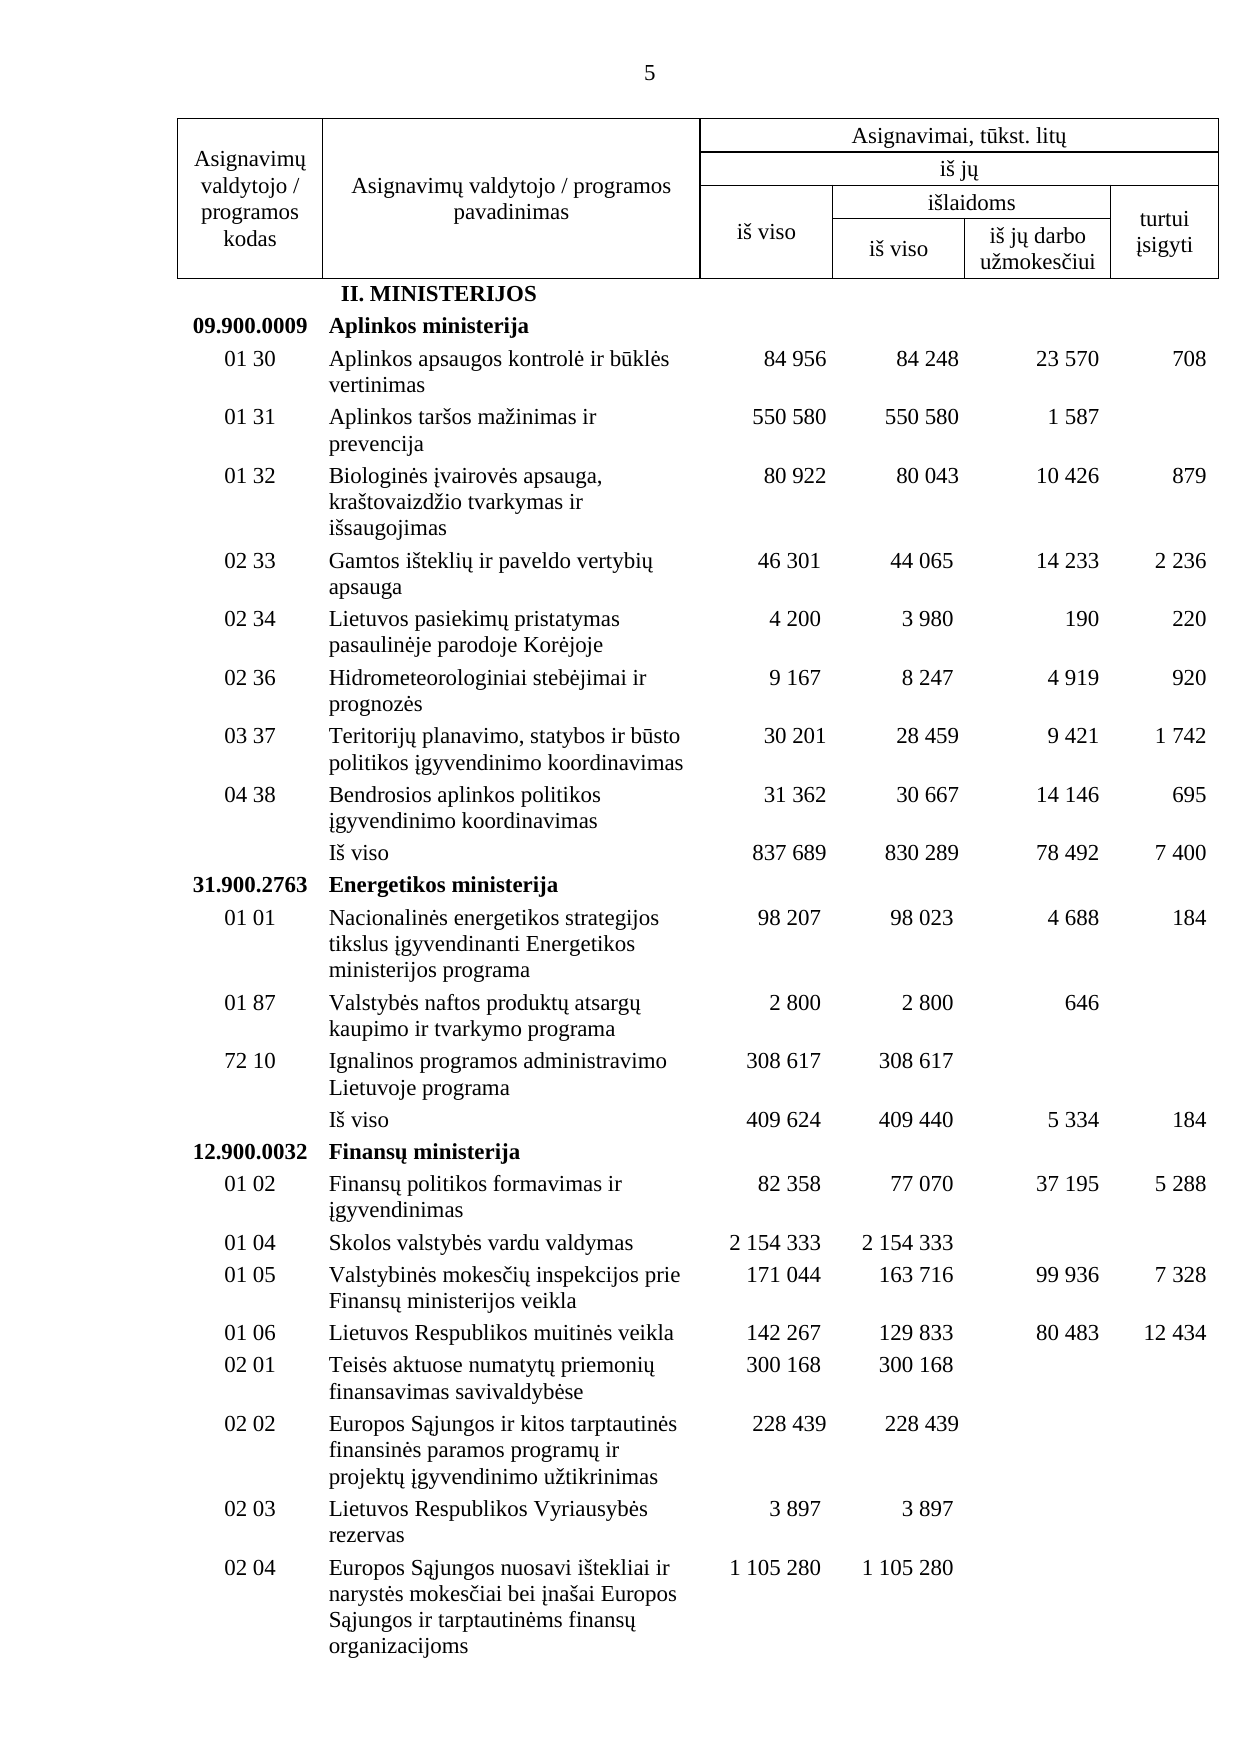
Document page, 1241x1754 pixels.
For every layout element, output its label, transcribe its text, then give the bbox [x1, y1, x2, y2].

table_cell 80 043 [833, 459, 965, 544]
table_cell 31 362 [700, 778, 832, 836]
table_cell [1111, 1407, 1218, 1492]
table_cell 550 580 [700, 400, 832, 459]
table_cell 171 044 [700, 1258, 832, 1316]
table_cell [1111, 400, 1218, 459]
table_cell 184 [1111, 1103, 1218, 1135]
table_cell 2 236 [1111, 544, 1218, 602]
table_cell 550 580 [833, 400, 965, 459]
table_cell 01 05 [177, 1258, 322, 1316]
table_cell 30 667 [833, 778, 965, 836]
table_cell 7 400 [1111, 836, 1218, 869]
table_cell [833, 279, 965, 309]
table_cell 1 587 [965, 400, 1111, 459]
table_cell [1111, 1135, 1218, 1167]
table_cell 77 070 [833, 1167, 965, 1226]
table_cell 02 03 [177, 1492, 322, 1551]
table_cell [700, 279, 832, 309]
table_cell 308 617 [700, 1044, 832, 1103]
table_cell 2 800 [833, 986, 965, 1044]
table_cell 31.900.2763 [177, 869, 322, 901]
table_cell 84 248 [833, 342, 965, 400]
table_cell 837 689 [700, 836, 832, 869]
table_cell Aplinkos ministerija [323, 310, 700, 342]
table_cell 142 267 [700, 1316, 832, 1349]
table_cell Teritorijų planavimo, statybos ir būsto politikos įgyvendinimo koordinavimas [323, 719, 700, 778]
table_cell Nacionalinės energetikos strategijos tikslus įgyvendinanti Energetikos ministerijos programa [323, 901, 700, 986]
table_cell iš viso [701, 186, 832, 277]
table_cell 01 02 [177, 1167, 322, 1226]
table_cell 28 459 [833, 719, 965, 778]
table_cell 228 439 [700, 1407, 832, 1492]
table_cell 02 01 [177, 1349, 322, 1407]
table_cell 3 897 [700, 1492, 832, 1551]
table_cell 80 922 [700, 459, 832, 544]
table_cell 04 38 [177, 778, 322, 836]
table_cell 84 956 [700, 342, 832, 400]
table_cell 409 440 [833, 1103, 965, 1135]
table_cell [965, 1407, 1111, 1492]
table_cell 01 06 [177, 1316, 322, 1349]
table_cell [965, 1492, 1111, 1551]
table_cell [965, 1044, 1111, 1103]
table_cell [965, 1135, 1111, 1167]
table_cell 14 233 [965, 544, 1111, 602]
table_cell 920 [1111, 661, 1218, 719]
table_cell [1111, 1349, 1218, 1407]
table_cell [833, 869, 965, 901]
table_cell Lietuvos Respublikos Vyriausybės rezervas [323, 1492, 700, 1551]
table_cell Aplinkos apsaugos kontrolė ir būklės vertinimas [323, 342, 700, 400]
table_cell 9 421 [965, 719, 1111, 778]
table_cell turtui įsigyti [1111, 186, 1218, 277]
table_cell Gamtos išteklių ir paveldo vertybių apsauga [323, 544, 700, 602]
table_cell 1 742 [1111, 719, 1218, 778]
table_cell 01 31 [177, 400, 322, 459]
table_cell Valstybinės mokesčių inspekcijos prie Finansų ministerijos veikla [323, 1258, 700, 1316]
table_cell 98 207 [700, 901, 832, 986]
table_header Asignavimų valdytojo / programos kodas [178, 119, 322, 277]
table_cell Finansų politikos formavimas ir įgyvendinimas [323, 1167, 700, 1226]
table_cell [1111, 869, 1218, 901]
table_cell [1111, 310, 1218, 342]
table_cell Skolos valstybės vardu valdymas [323, 1226, 700, 1258]
table_cell 72 10 [177, 1044, 322, 1103]
table_cell 02 04 [177, 1551, 322, 1662]
table_cell iš jų darbo užmokesčiui [965, 219, 1110, 277]
table_cell 184 [1111, 901, 1218, 986]
table_cell 4 688 [965, 901, 1111, 986]
table_cell Valstybės naftos produktų atsargų kaupimo ir tvarkymo programa [323, 986, 700, 1044]
table_cell 308 617 [833, 1044, 965, 1103]
table_cell 02 34 [177, 602, 322, 661]
table_cell 23 570 [965, 342, 1111, 400]
table_cell 02 33 [177, 544, 322, 602]
table_cell 01 32 [177, 459, 322, 544]
table_cell [1111, 986, 1218, 1044]
table_cell 2 154 333 [833, 1226, 965, 1258]
table_cell II. MINISTERIJOS [177, 279, 700, 309]
table_cell Europos Sąjungos nuosavi ištekliai ir narystės mokesčiai bei įnašai Europos Sąjungos ir tarptautinėms finansų organizacijoms [323, 1551, 700, 1662]
table_cell Ignalinos programos administravimo Lietuvoje programa [323, 1044, 700, 1103]
table_cell 8 247 [833, 661, 965, 719]
table_cell [965, 1226, 1111, 1258]
table_cell [1111, 279, 1218, 309]
table_cell 99 936 [965, 1258, 1111, 1316]
table_cell Aplinkos taršos mažinimas ir prevencija [323, 400, 700, 459]
table_cell 300 168 [833, 1349, 965, 1407]
table_cell 4 200 [700, 602, 832, 661]
table_cell 1 105 280 [833, 1551, 965, 1662]
table_cell 03 37 [177, 719, 322, 778]
table_cell [833, 310, 965, 342]
table_cell Hidrometeorologiniai stebėjimai ir prognozės [323, 661, 700, 719]
table_cell 01 87 [177, 986, 322, 1044]
table_cell [965, 279, 1111, 309]
table_cell 80 483 [965, 1316, 1111, 1349]
table_cell 82 358 [700, 1167, 832, 1226]
table_cell 09.900.0009 [177, 310, 322, 342]
table_cell 12.900.0032 [177, 1135, 322, 1167]
table_cell 10 426 [965, 459, 1111, 544]
table_cell [965, 1349, 1111, 1407]
table_cell 02 36 [177, 661, 322, 719]
table_cell 220 [1111, 602, 1218, 661]
table_cell [177, 836, 322, 869]
table_cell Lietuvos Respublikos muitinės veikla [323, 1316, 700, 1349]
table_cell 5 288 [1111, 1167, 1218, 1226]
table_cell 129 833 [833, 1316, 965, 1349]
table_cell 708 [1111, 342, 1218, 400]
table_cell 01 01 [177, 901, 322, 986]
table_cell 37 195 [965, 1167, 1111, 1226]
table_cell [700, 869, 832, 901]
table_cell Iš viso [323, 1103, 700, 1135]
table_cell 3 897 [833, 1492, 965, 1551]
table_cell 409 624 [700, 1103, 832, 1135]
table_cell [1111, 1044, 1218, 1103]
table_cell 646 [965, 986, 1111, 1044]
table_cell Lietuvos pasiekimų pristatymas pasaulinėje parodoje Korėjoje [323, 602, 700, 661]
table_cell iš jų [701, 153, 1218, 184]
table_cell 44 065 [833, 544, 965, 602]
table_cell Bendrosios aplinkos politikos įgyvendinimo koordinavimas [323, 778, 700, 836]
table_cell 78 492 [965, 836, 1111, 869]
table_cell 5 334 [965, 1103, 1111, 1135]
table_cell [965, 1551, 1111, 1662]
table_header Asignavimai, tūkst. litų [701, 119, 1218, 151]
table_cell 4 919 [965, 661, 1111, 719]
table_cell iš viso [833, 219, 964, 277]
table_cell 98 023 [833, 901, 965, 986]
table_cell 7 328 [1111, 1258, 1218, 1316]
table_cell [700, 310, 832, 342]
table_cell 9 167 [700, 661, 832, 719]
table_cell Europos Sąjungos ir kitos tarptautinės finansinės paramos programų ir projektų įgyvendinimo užtikrinimas [323, 1407, 700, 1492]
table_cell 02 02 [177, 1407, 322, 1492]
table_cell 190 [965, 602, 1111, 661]
table_cell [700, 1135, 832, 1167]
table_cell 3 980 [833, 602, 965, 661]
table_cell 12 434 [1111, 1316, 1218, 1349]
table_cell 1 105 280 [700, 1551, 832, 1662]
table_cell 2 800 [700, 986, 832, 1044]
table_cell 300 168 [700, 1349, 832, 1407]
table_cell [177, 1103, 322, 1135]
table_cell 228 439 [833, 1407, 965, 1492]
table_header Asignavimų valdytojo / programos pavadinimas [323, 119, 699, 277]
table_cell Biologinės įvairovės apsauga, kraštovaizdžio tvarkymas ir išsaugojimas [323, 459, 700, 544]
table_cell Finansų ministerija [323, 1135, 700, 1167]
table_cell [833, 1135, 965, 1167]
table_cell 2 154 333 [700, 1226, 832, 1258]
table_cell 879 [1111, 459, 1218, 544]
table_cell išlaidoms [833, 186, 1110, 218]
table_cell 14 146 [965, 778, 1111, 836]
table_cell [1111, 1226, 1218, 1258]
table_cell 695 [1111, 778, 1218, 836]
table_cell 46 301 [700, 544, 832, 602]
table_cell 01 30 [177, 342, 322, 400]
table_cell 01 04 [177, 1226, 322, 1258]
table_cell Teisės aktuose numatytų priemonių finansavimas savivaldybėse [323, 1349, 700, 1407]
table_cell [1111, 1492, 1218, 1551]
table_cell [1111, 1551, 1218, 1662]
table_cell 830 289 [833, 836, 965, 869]
table_cell [965, 310, 1111, 342]
table_cell Energetikos ministerija [323, 869, 700, 901]
table_cell Iš viso [323, 836, 700, 869]
table_cell [965, 869, 1111, 901]
table_cell 30 201 [700, 719, 832, 778]
table_cell 163 716 [833, 1258, 965, 1316]
